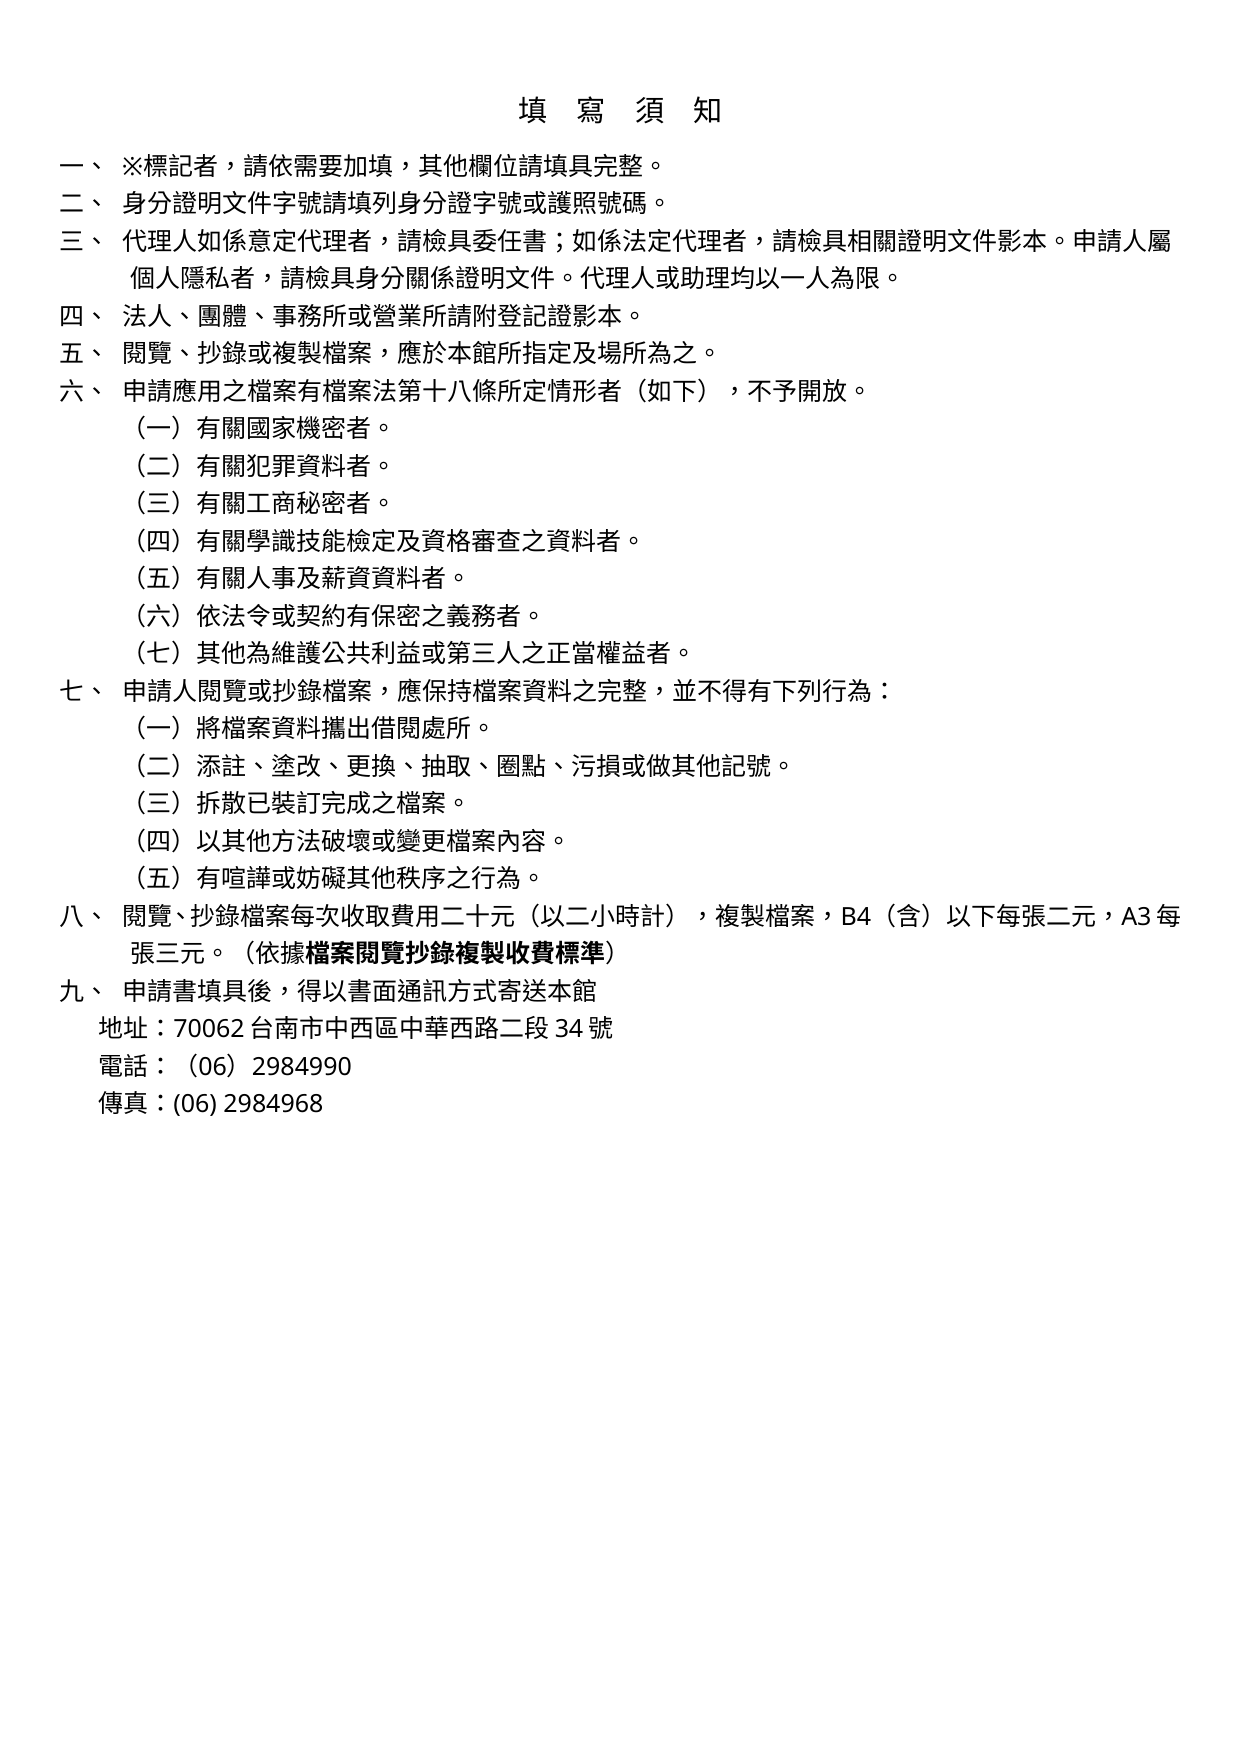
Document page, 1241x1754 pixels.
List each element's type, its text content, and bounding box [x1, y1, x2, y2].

text 填 寫 須 知 [59, 71, 1181, 146]
list 申請書填具後，得以書面通訊方式寄送本館 [59, 971, 1181, 1008]
list 法人、團體、事務所或營業所請附登記證影本。 [59, 296, 1181, 333]
text （五）有喧譁或妨礙其他秩序之行為。 [59, 858, 1181, 896]
text （一）將檔案資料攜出借閱處所。 [59, 708, 1181, 746]
text 傳真：(06) 2984968 [59, 1083, 1181, 1121]
list ※標記者，請依需要加填，其他欄位請填具完整。 [59, 146, 1181, 183]
text （六）依法令或契約有保密之義務者。 [59, 596, 1181, 633]
text （四）有關學識技能檢定及資格審查之資料者。 [59, 521, 1181, 558]
text （三）有關工商秘密者。 [59, 483, 1181, 521]
list 閱覽、抄錄或複製檔案，應於本館所指定及場所為之。 [59, 333, 1181, 371]
text （七）其他為維護公共利益或第三人之正當權益者。 [59, 633, 1181, 671]
text （二）有關犯罪資料者。 [59, 446, 1181, 483]
list 代理人如係意定代理者，請檢具委任書；如係法定代理者，請檢具相關證明文件影本。申請人屬個人隱私者，請檢具身分關係證明文件。代理人或助理均以一人為限。 [59, 221, 1181, 296]
list 申請應用之檔案有檔案法第十八條所定情形者（如下），不予開放。 [59, 371, 1181, 408]
text 地址：70062台南市中西區中華西路二段34號 [59, 1008, 1181, 1046]
list 身分證明文件字號請填列身分證字號或護照號碼。 [59, 183, 1181, 221]
list 申請人閱覽或抄錄檔案，應保持檔案資料之完整，並不得有下列行為： [59, 671, 1181, 708]
text （五）有關人事及薪資資料者。 [59, 558, 1181, 596]
list 閱覽、抄錄檔案每次收取費用二十元（以二小時計），複製檔案，B4（含）以下每張二元，A3每張三元。（依據檔案閱覽抄錄複製收費標準） [59, 896, 1181, 971]
text （三）拆散已裝訂完成之檔案。 [59, 783, 1181, 821]
text 電話：（06）2984990 [59, 1046, 1181, 1083]
text （一）有關國家機密者。 [59, 408, 1181, 446]
text （四）以其他方法破壞或變更檔案內容。 [59, 821, 1181, 858]
text （二）添註、塗改、更換、抽取、圈點、污損或做其他記號。 [59, 746, 1181, 783]
